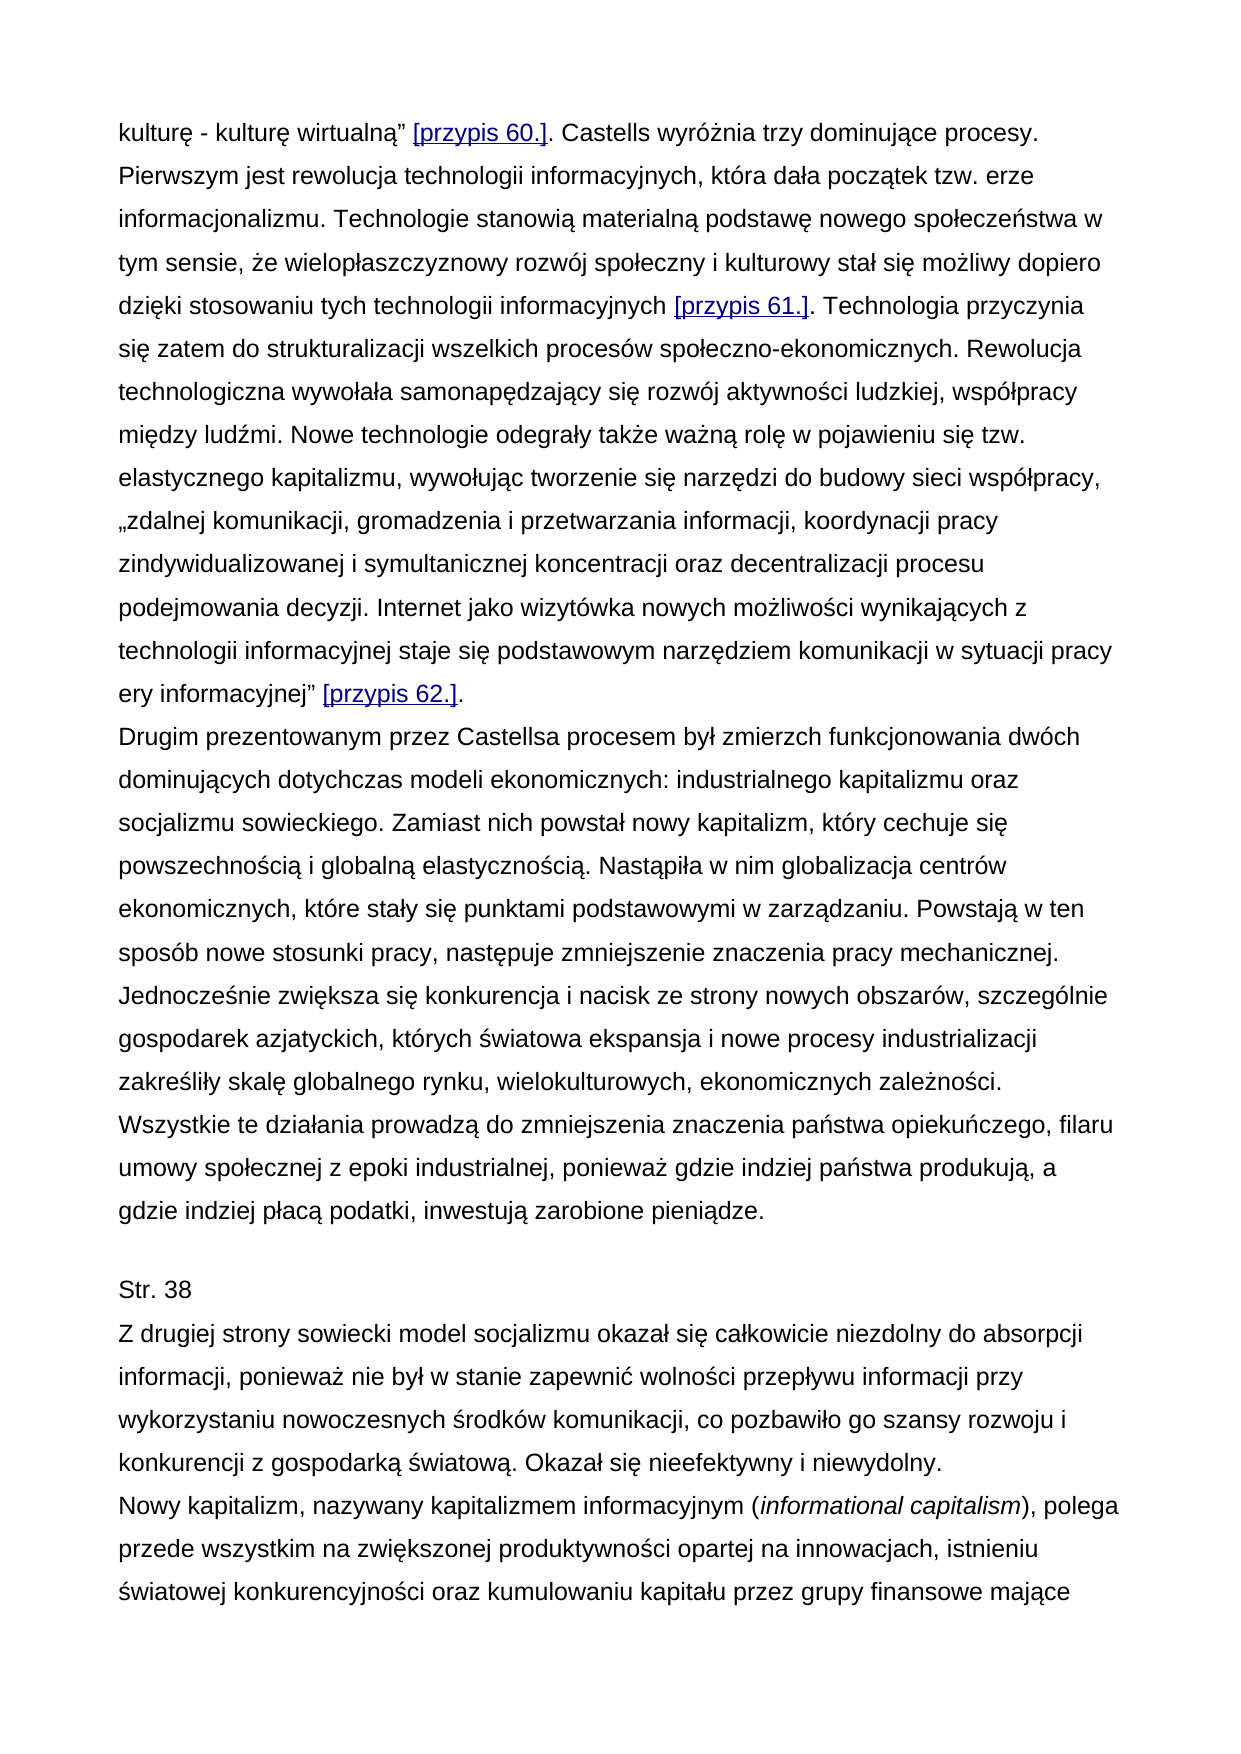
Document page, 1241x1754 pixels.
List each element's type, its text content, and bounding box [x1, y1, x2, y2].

text Drugim prezentowanym przez Castellsa procesem był zmierzch funkcjonowania dwóch dominujących dotychczas modeli ekonomicznych: industrialnego kapitalizmu oraz socjalizmu sowieckiego. Zamiast nich powstał nowy kapitalizm, który cechuje się powszechnością i globalną elastycznością. Nastąpiła w nim globalizacja centrów ekonomicznych, które stały się punktami podstawowymi w zarządzaniu. Powstają w ten sposób nowe stosunki pracy, następuje zmniejszenie znaczenia pracy mechanicznej. Jednocześnie zwiększa się konkurencja i nacisk ze strony nowych obszarów, szczególnie gospodarek azjatyckich, których światowa ekspansja i nowe procesy industrializacji zakreśliły skalę globalnego rynku, wielokulturowych, ekonomicznych zależności. Wszystkie te działania prowadzą do zmniejszenia znaczenia państwa opiekuńczego, filaru umowy społecznej z epoki industrialnej, ponieważ gdzie indziej państwa produkują, a gdzie indziej płacą podatki, inwestują zarobione pieniądze. [118, 722, 1122, 1225]
text Z drugiej strony sowiecki model socjalizmu okazał się całkowicie niezdolny do absorpcji informacji, ponieważ nie był w stanie zapewnić wolności przepływu informacji przy wykorzystaniu nowoczesnych środków komunikacji, co pozbawiło go szansy rozwoju i konkurencji z gospodarką światową. Okazał się nieefektywny i niewydolny. [118, 1318, 1122, 1477]
text kulturę - kulturę wirtualną” [przypis 60.]. Castells wyróżnia trzy dominujące procesy. Pierwszym jest rewolucja technologii informacyjnych, która dała początek tzw. erze informacjonalizmu. Technologie stanowią materialną podstawę nowego społeczeństwa w tym sensie, że wielopłaszczyznowy rozwój społeczny i kulturowy stał się możliwy dopiero dzięki stosowaniu tych technologii informacyjnych [przypis 61.]. Technologia przyczynia się zatem do strukturalizacji wszelkich procesów społeczno-ekonomicznych. Rewolucja technologiczna wywołała samonapędzający się rozwój aktywności ludzkiej, współpracy między ludźmi. Nowe technologie odegrały także ważną rolę w pojawieniu się tzw. elastycznego kapitalizmu, wywołując tworzenie się narzędzi do budowy sieci współpracy, „zdalnej komunikacji, gromadzenia i przetwarzania informacji, koordynacji pracy zindywidualizowanej i symultanicznej koncentracji oraz decentralizacji procesu podejmowania decyzji. Internet jako wizytówka nowych możliwości wynikających z technologii informacyjnej staje się podstawowym narzędziem komunikacji w sytuacji pracy ery informacyjnej” [przypis 62.]. [118, 118, 1122, 707]
text Nowy kapitalizm, nazywany kapitalizmem informacyjnym (informational capitalism), polega przede wszystkim na zwiększonej produktywności opartej na innowacjach, istnieniu światowej konkurencyjności oraz kumulowaniu kapitału przez grupy finansowe mające [118, 1491, 1122, 1606]
text Str. 38 [118, 1275, 1122, 1304]
